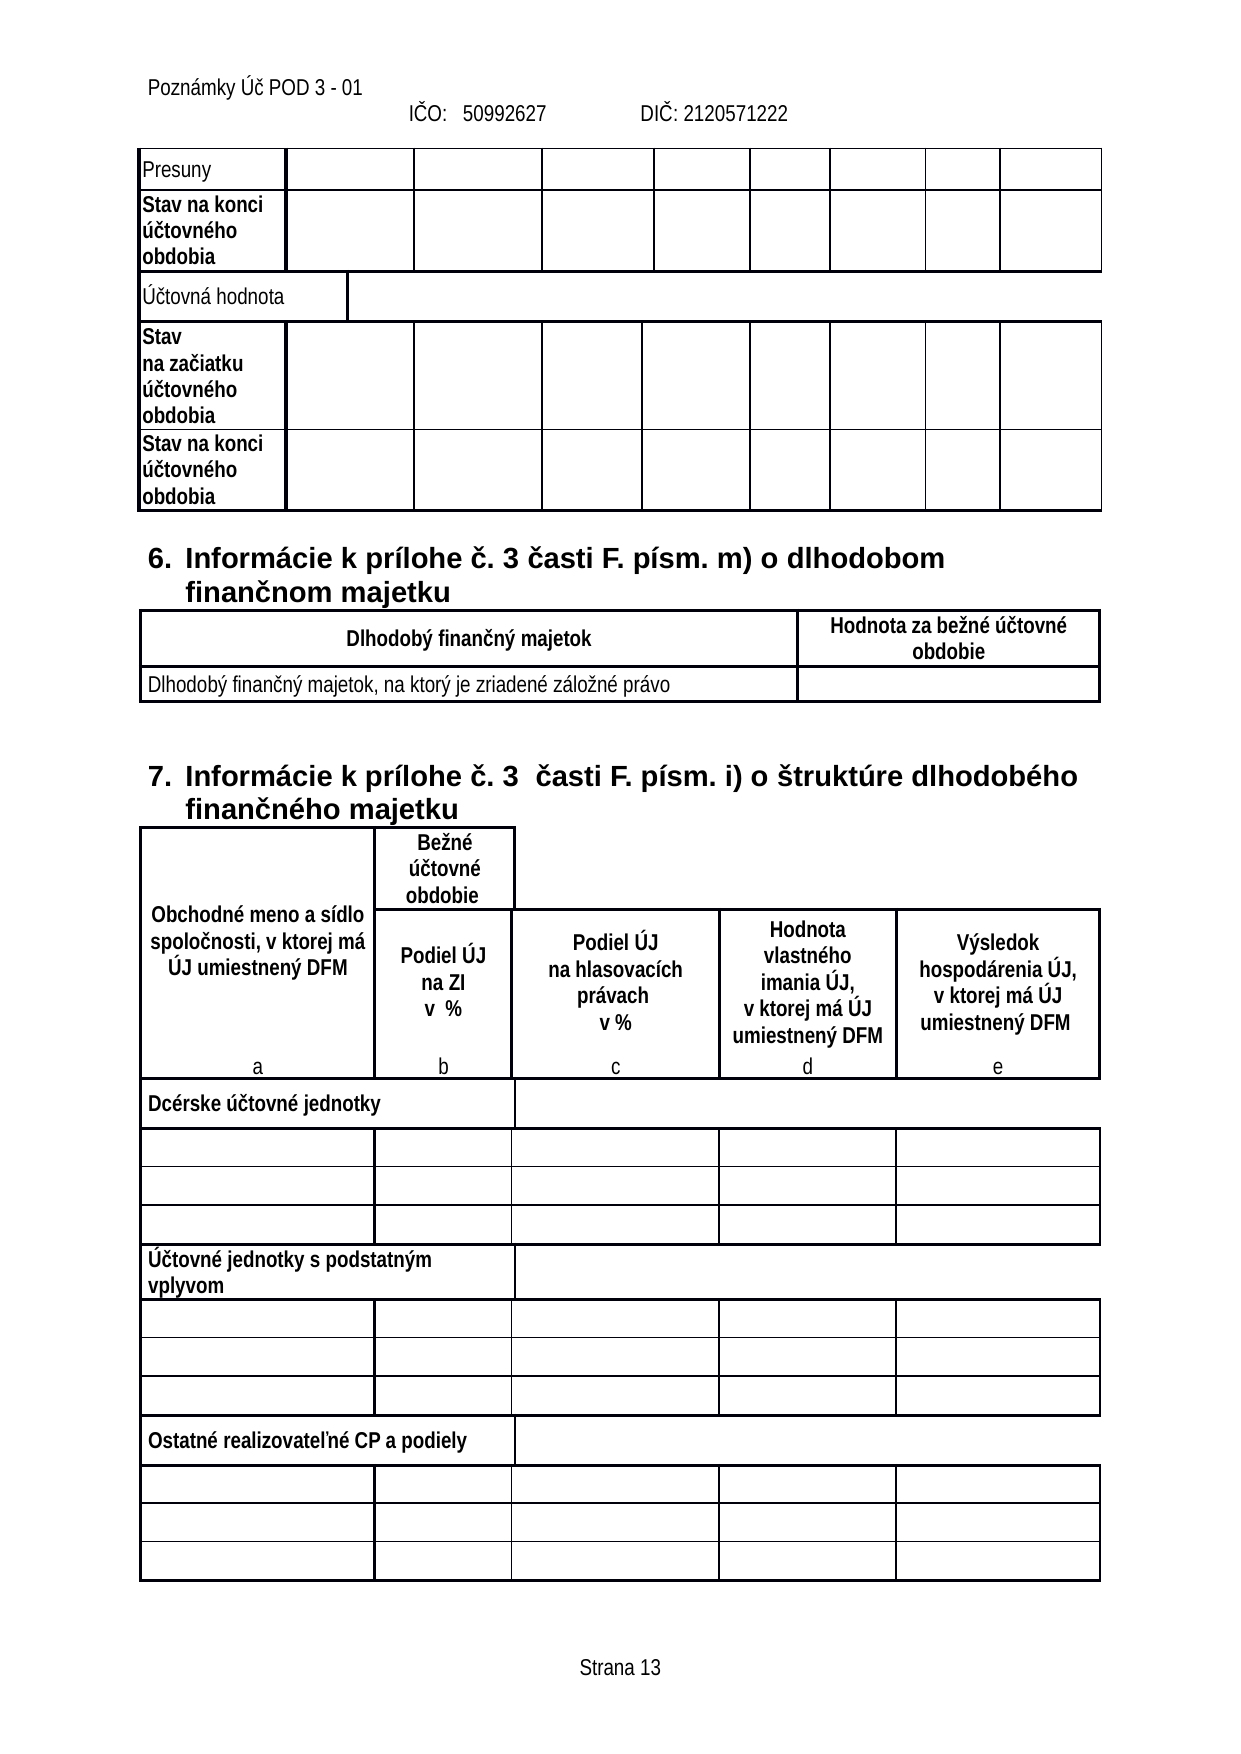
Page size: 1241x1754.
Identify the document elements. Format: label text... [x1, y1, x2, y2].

table_cell [512, 1301, 718, 1337]
table_cell [643, 323, 749, 428]
table_cell [142, 1130, 373, 1166]
table_cell [1001, 430, 1101, 509]
table_cell Účtovné jednotky s podstatným vplyvom [142, 1246, 514, 1298]
table_cell a [142, 1053, 373, 1077]
title Informácie k prílohe č. 3 časti F. písm. i) o štruktúre dlhodobého finančného majetku [148, 759, 1092, 826]
table_cell [142, 1206, 373, 1242]
table_cell [831, 149, 925, 189]
table_cell [831, 191, 925, 270]
table_cell [376, 1377, 511, 1413]
table_cell Dlhodobý finančný majetok, na ktorý je zriadené záložné právo [142, 668, 796, 700]
table_cell [512, 1377, 718, 1413]
table_cell [415, 323, 541, 428]
table_cell [897, 1467, 1099, 1502]
table_cell [288, 191, 413, 270]
table_cell Hodnota vlastného imania ÚJ, v ktorej má ÚJ umiestnený DFM [721, 911, 895, 1053]
table_cell [512, 1338, 718, 1375]
table_cell Dcérske účtovné jednotky [142, 1080, 514, 1127]
table_cell [415, 430, 541, 509]
table_cell [512, 1467, 718, 1502]
table_cell [142, 1338, 373, 1375]
table_cell [720, 1301, 895, 1337]
table_cell [655, 191, 749, 270]
table_cell [142, 1467, 373, 1502]
table_cell [897, 1130, 1099, 1166]
table_cell [512, 1167, 718, 1204]
table_cell [376, 1338, 511, 1375]
table_cell [751, 191, 829, 270]
table_cell [926, 191, 999, 270]
table_cell [1001, 191, 1101, 270]
table_cell [288, 323, 413, 428]
table_cell [926, 430, 999, 509]
table_cell [720, 1504, 895, 1541]
table_cell [415, 149, 541, 189]
table_cell [142, 1504, 373, 1541]
table_cell [720, 1467, 895, 1502]
table_cell [897, 1206, 1099, 1242]
table_cell [751, 323, 829, 428]
table_cell [376, 1504, 511, 1541]
table_cell [751, 430, 829, 509]
table_cell [376, 1467, 511, 1502]
table_cell Účtovná hodnota [141, 273, 346, 320]
table_cell [720, 1542, 895, 1579]
table_cell Presuny [141, 149, 284, 189]
table_cell [1001, 323, 1101, 428]
table_cell [512, 1130, 718, 1166]
table_cell b [376, 1053, 510, 1077]
table_cell [288, 430, 413, 509]
table_cell Výsledok hospodárenia ÚJ, v ktorej má ÚJ umiestnený DFM [898, 911, 1098, 1053]
table_cell [1001, 149, 1101, 189]
table_cell Stav na konci účtovného obdobia [141, 191, 284, 270]
table_cell [831, 430, 925, 509]
table_cell [897, 1377, 1099, 1413]
table_cell [543, 149, 653, 189]
table_cell [415, 191, 541, 270]
table_cell [142, 1542, 373, 1579]
table_cell [897, 1167, 1099, 1204]
table_cell [142, 1377, 373, 1413]
table_cell [376, 1542, 511, 1579]
table_cell c [513, 1053, 718, 1077]
table_cell [926, 149, 999, 189]
table_cell Stav na konci účtovného obdobia [141, 430, 284, 509]
table_cell [376, 1167, 511, 1204]
table_header Hodnota za bežné účtovné obdobie [799, 612, 1098, 664]
table_cell Ostatné realizovateľné CP a podiely [142, 1417, 514, 1464]
table_cell [543, 323, 641, 428]
table_cell d [721, 1053, 895, 1077]
table_cell [376, 1206, 511, 1242]
table_cell [751, 149, 829, 189]
table_cell [720, 1338, 895, 1375]
table_cell [831, 323, 925, 428]
table_header Bežné účtovné obdobie [376, 829, 513, 908]
table_cell [897, 1542, 1099, 1579]
table_cell [720, 1167, 895, 1204]
table_cell [720, 1377, 895, 1413]
table_cell [720, 1206, 895, 1242]
table_cell [543, 191, 653, 270]
table_cell [543, 430, 641, 509]
table_cell [897, 1504, 1099, 1541]
table_cell [512, 1504, 718, 1541]
table_cell [720, 1130, 895, 1166]
table_cell Stav na začiatku účtovného obdobia [141, 323, 284, 428]
title Informácie k prílohe č. 3 časti F. písm. m) o dlhodobom finančnom majetku [148, 542, 1092, 609]
table_cell [142, 1167, 373, 1204]
table_cell Podiel ÚJ na hlasovacích právach v % [513, 911, 718, 1053]
table_cell [926, 323, 999, 428]
table_cell [897, 1338, 1099, 1375]
table_cell [643, 430, 749, 509]
table_cell [512, 1206, 718, 1242]
table_header Obchodné meno a sídlo spoločnosti, v ktorej má ÚJ umiestnený DFM [142, 829, 373, 1053]
table_cell [288, 149, 413, 189]
table_cell e [898, 1053, 1098, 1077]
table_cell [512, 1542, 718, 1579]
table_cell [142, 1301, 373, 1337]
table_cell [655, 149, 749, 189]
table_cell [799, 668, 1098, 700]
table_cell [376, 1301, 511, 1337]
table_cell [376, 1130, 511, 1166]
table_header Dlhodobý finančný majetok [142, 612, 796, 664]
table_cell Podiel ÚJ na ZI v % [376, 911, 510, 1053]
table_cell [897, 1301, 1099, 1337]
